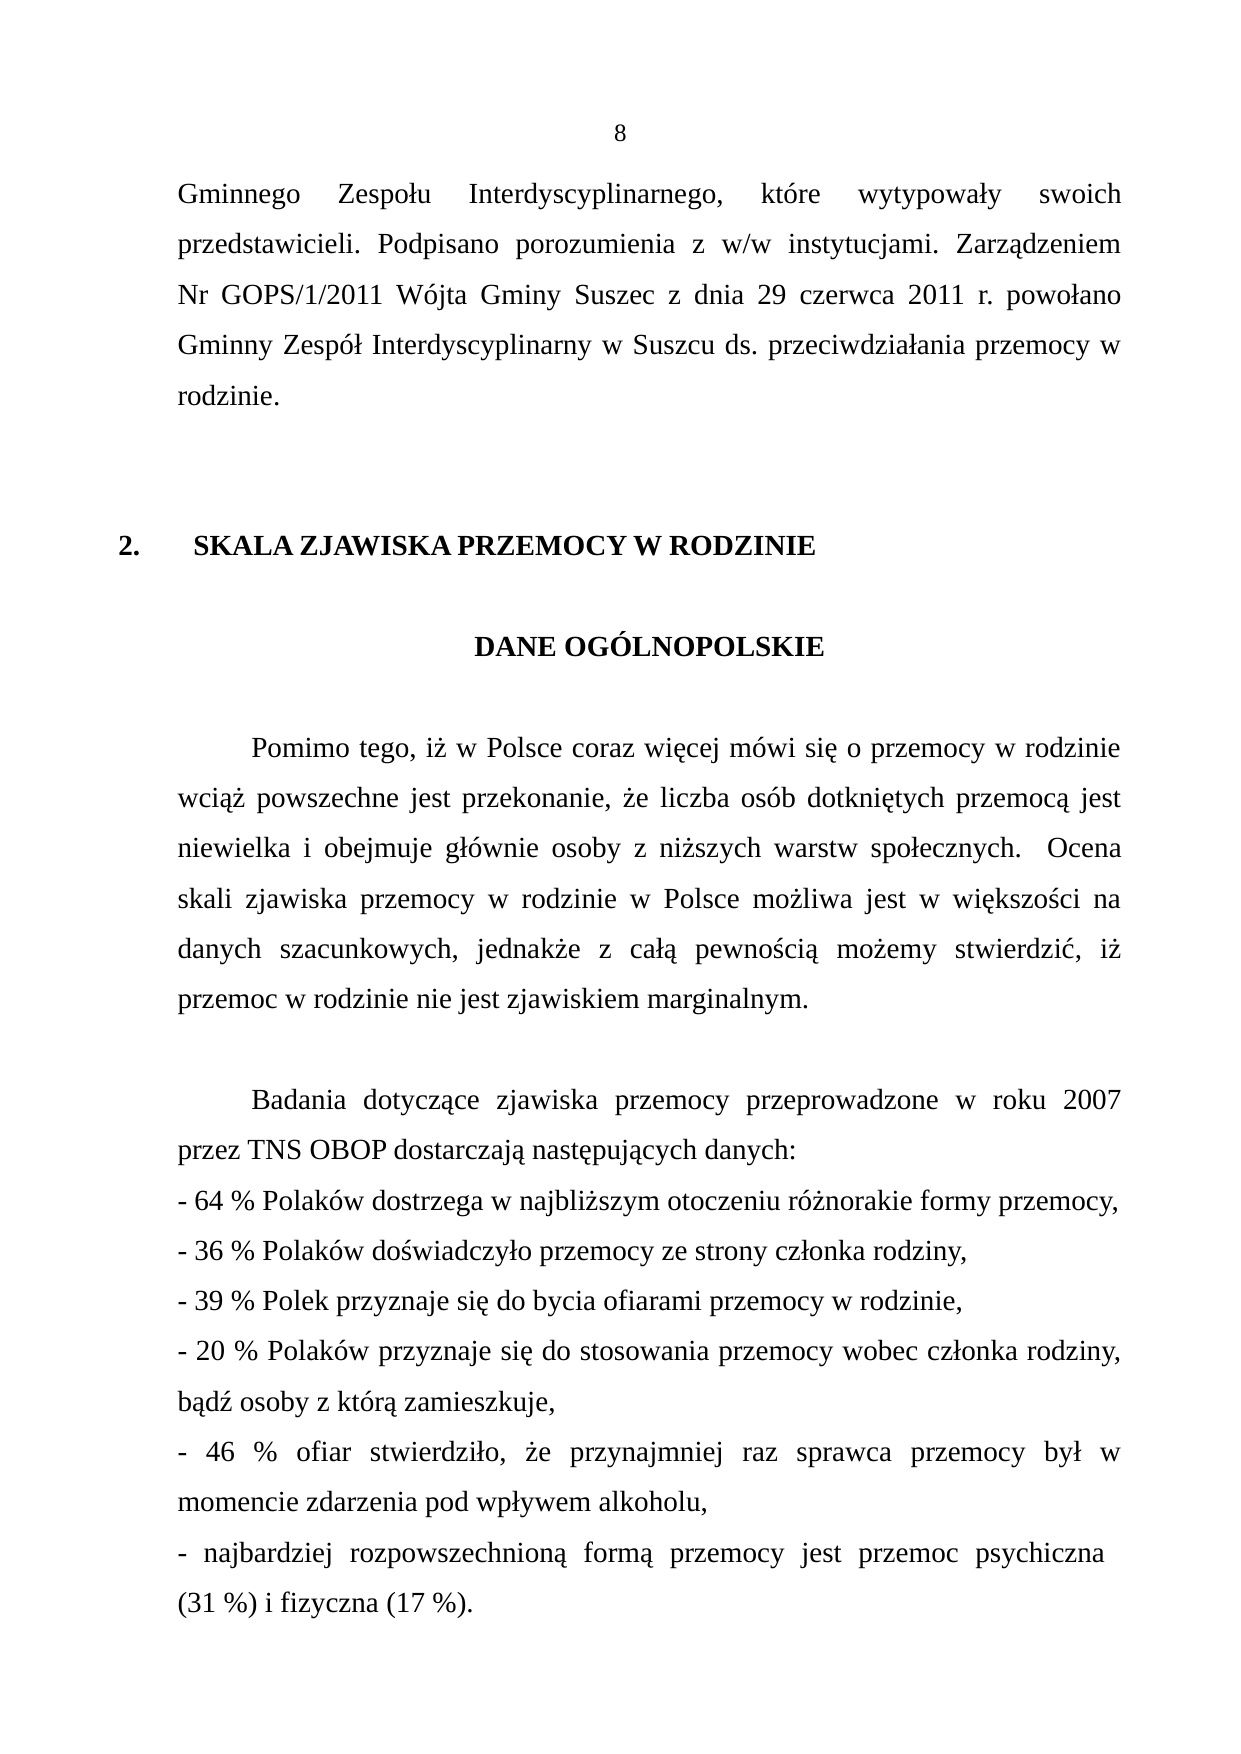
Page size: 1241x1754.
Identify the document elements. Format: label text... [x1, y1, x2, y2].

text - 36 % Polaków doświadczyło przemocy ze strony członka rodziny, [177, 1233, 1122, 1266]
text - 20 % Polaków przyznaje się do stosowania przemocy wobec członka rodziny, bądź osoby z którą zamieszkuje, [177, 1333, 1122, 1417]
text DANE OGÓLNOPOLSKIE [177, 629, 1122, 663]
text - 64 % Polaków dostrzega w najbliższym otoczeniu różnorakie formy przemocy, [177, 1183, 1122, 1216]
text Pomimo tego, iż w Polsce coraz więcej mówi się o przemocy w rodzinie wciąż powszechne jest przekonanie, że liczba osób dotkniętych przemocą jest niewielka i obejmuje głównie osoby z niższych warstw społecznych. Ocena skali zjawiska przemocy w rodzinie w Polsce możliwa jest w większości na danych szacunkowych, jednakże z całą pewnością możemy stwierdzić, iż przemoc w rodzinie nie jest zjawiskiem marginalnym. [177, 730, 1122, 1015]
text - 46 % ofiar stwierdziło, że przynajmniej raz sprawca przemocy był w momencie zdarzenia pod wpływem alkoholu, [177, 1434, 1122, 1518]
text - najbardziej rozpowszechnioną formą przemocy jest przemoc psychiczna (31 %) i fizyczna (17 %). [177, 1535, 1122, 1619]
text - 39 % Polek przyznaje się do bycia ofiarami przemocy w rodzinie, [177, 1283, 1122, 1317]
text Badania dotyczące zjawiska przemocy przeprowadzone w roku 2007 przez TNS OBOP dostarczają następujących danych: [177, 1082, 1122, 1166]
text Gminnego Zespołu Interdyscyplinarnego, które wytypowały swoich przedstawicieli. Podpisano porozumienia z w/w instytucjami. Zarządzeniem Nr GOPS/1/2011 Wójta Gminy Suszec z dnia 29 czerwca 2011 r. powołano Gminny Zespół Interdyscyplinarny w Suszcu ds. przeciwdziałania przemocy w rodzinie. [177, 176, 1122, 411]
list SKALA ZJAWISKA PRZEMOCY W RODZINIE [118, 528, 1122, 562]
